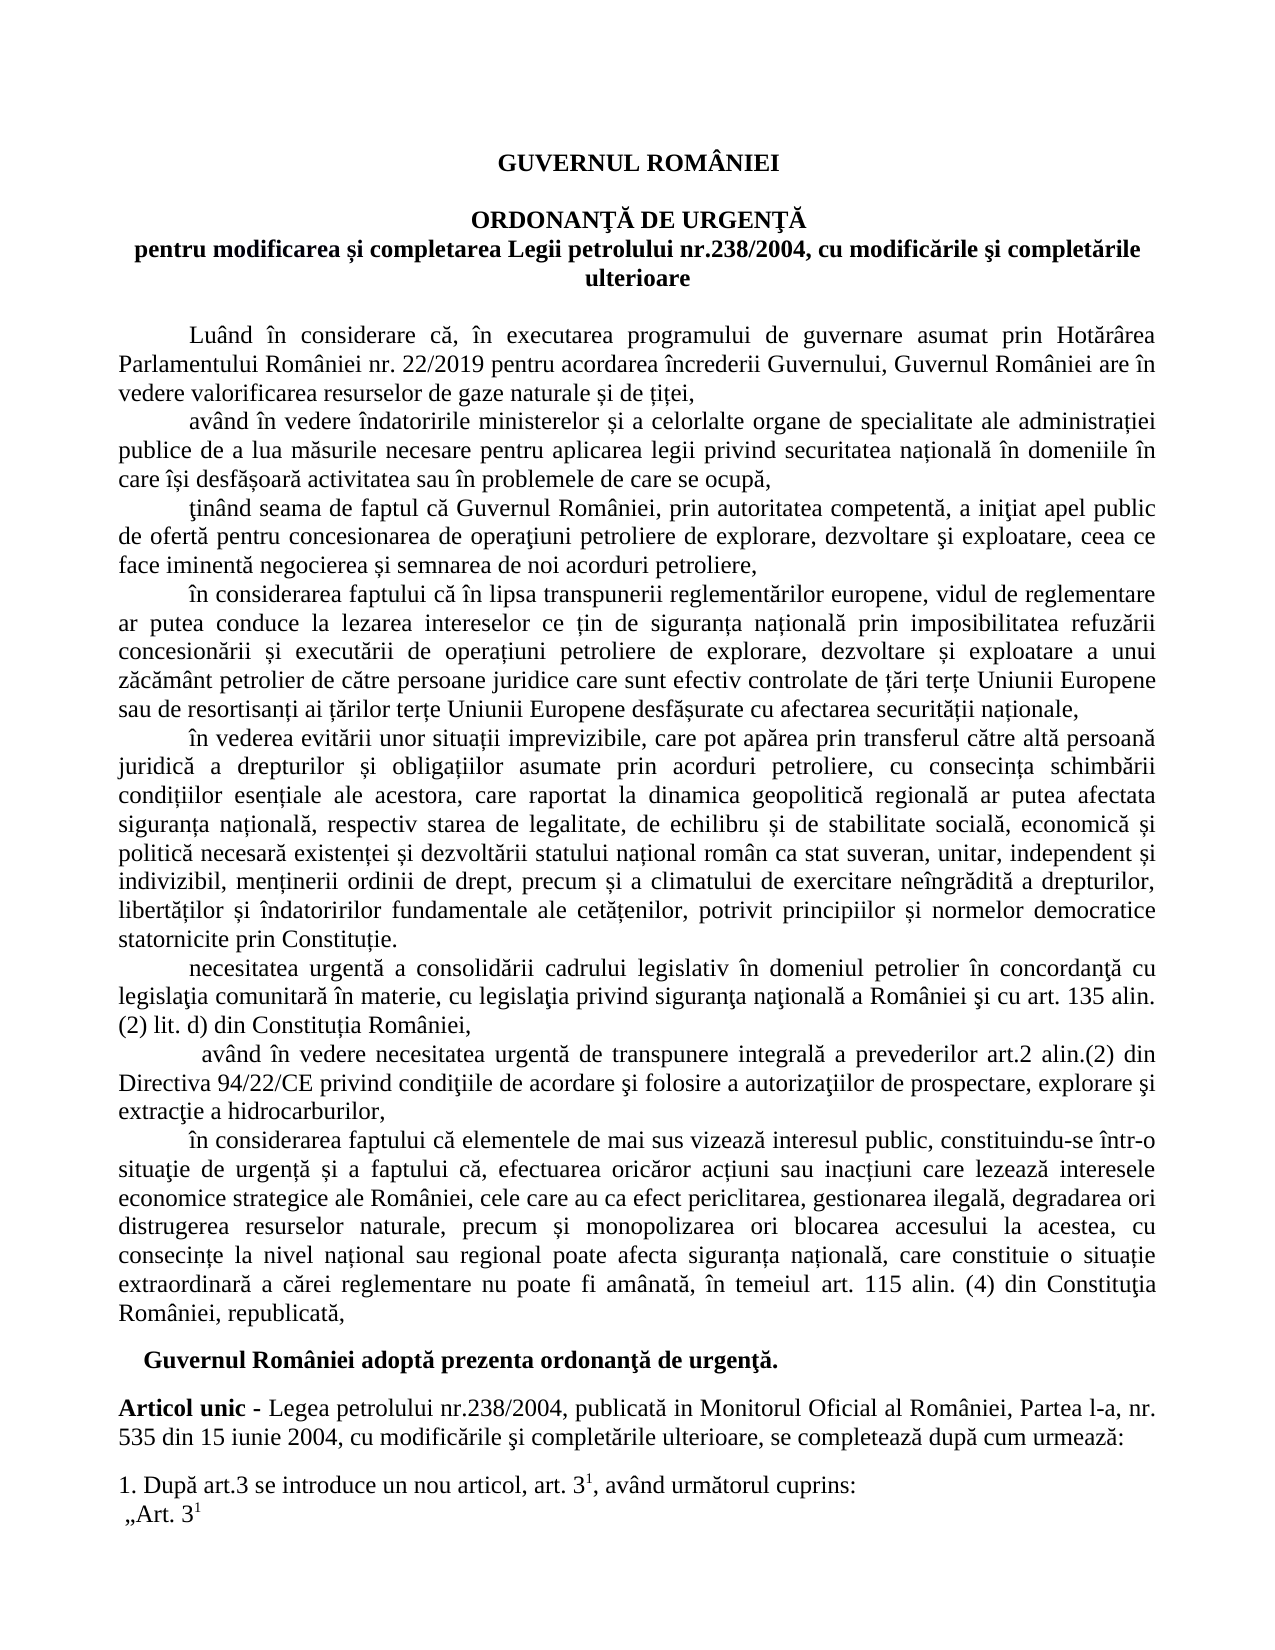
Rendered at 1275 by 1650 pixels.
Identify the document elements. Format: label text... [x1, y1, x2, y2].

text „Art. 31 [118, 1499, 1157, 1528]
text având în vedere îndatoririle ministerelor și a celorlalte organe de specialitate ale administrației publice de a lua măsurile necesare pentru aplicarea legii privind securitatea națională în domeniile în care își desfășoară activitatea sau în problemele de care se ocupă, [118, 406, 1157, 493]
text necesitatea urgentă a consolidării cadrului legislativ în domeniul petrolier în concordanţă cu legislaţia comunitară în materie, cu legislaţia privind siguranţa naţională a României şi cu art. 135 alin.(2) lit. d) din Constituția României, [118, 953, 1157, 1039]
text ORDONANŢĂ DE URGENŢĂ [120, 205, 1157, 234]
text având în vedere necesitatea urgentă de transpunere integrală a prevederilor art.2 alin.(2) din Directiva 94/22/CE privind condiţiile de acordare şi folosire a autorizaţiilor de prospectare, explorare şi extracţie a hidrocarburilor, [118, 1039, 1157, 1125]
text în considerarea faptului că în lipsa transpunerii reglementărilor europene, vidul de reglementare ar putea conduce la lezarea intereselor ce țin de siguranța națională prin imposibilitatea refuzării concesionării și executării de operațiuni petroliere de explorare, dezvoltare și exploatare a unui zăcământ petrolier de către persoane juridice care sunt efectiv controlate de țări terțe Uniunii Europene sau de resortisanți ai țărilor terțe Uniunii Europene desfășurate cu afectarea securității naționale, [118, 579, 1157, 723]
text în vederea evitării unor situații imprevizibile, care pot apărea prin transferul către altă persoană juridică a drepturilor și obligațiilor asumate prin acorduri petroliere, cu consecința schimbării condițiilor esențiale ale acestora, care raportat la dinamica geopolitică regională ar putea afectata siguranța națională, respectiv starea de legalitate, de echilibru și de stabilitate socială, economică și politică necesară existenței și dezvoltării statului național român ca stat suveran, unitar, independent și indivizibil, menținerii ordinii de drept, precum și a climatului de exercitare neîngrădită a drepturilor, libertăților și îndatoririlor fundamentale ale cetățenilor, potrivit principiilor și normelor democratice statornicite prin Constituție. [118, 723, 1157, 953]
text ţinând seama de faptul că Guvernul României, prin autoritatea competentă, a iniţiat apel public de ofertă pentru concesionarea de operaţiuni petroliere de explorare, dezvoltare şi exploatare, ceea ce face iminentă negocierea și semnarea de noi acorduri petroliere, [118, 493, 1157, 579]
text GUVERNUL ROMÂNIEI [120, 148, 1157, 176]
text pentru modificarea și completarea Legii petrolului nr.238/2004, cu modificările şi completările ulterioare [118, 234, 1157, 291]
text 1. După art.3 se introduce un nou articol, art. 31, având următorul cuprins: [118, 1470, 1157, 1499]
text Articol unic - Legea petrolului nr.238/2004, publicată in Monitorul Oficial al României, Partea l-a, nr. 535 din 15 iunie 2004, cu modificările şi completările ulterioare, se completează după cum urmează: [118, 1393, 1157, 1451]
text în considerarea faptului că elementele de mai sus vizează interesul public, constituindu-se într-o situaţie de urgență și a faptului că, efectuarea oricăror acțiuni sau inacțiuni care lezează interesele economice strategice ale României, cele care au ca efect periclitarea, gestionarea ilegală, degradarea ori distrugerea resurselor naturale, precum și monopolizarea ori blocarea accesului la acestea, cu consecințe la nivel național sau regional poate afecta siguranța națională, care constituie o situație extraordinară a cărei reglementare nu poate fi amânată, în temeiul art. 115 alin. (4) din Constituţia României, republicată, [118, 1125, 1157, 1326]
text Luând în considerare că, în executarea programului de guvernare asumat prin Hotărârea Parlamentului României nr. 22/2019 pentru acordarea încrederii Guvernului, Guvernul României are în vedere valorificarea resurselor de gaze naturale și de țiței, [118, 320, 1157, 406]
text Guvernul României adoptă prezenta ordonanţă de urgenţă. [143, 1346, 1157, 1374]
